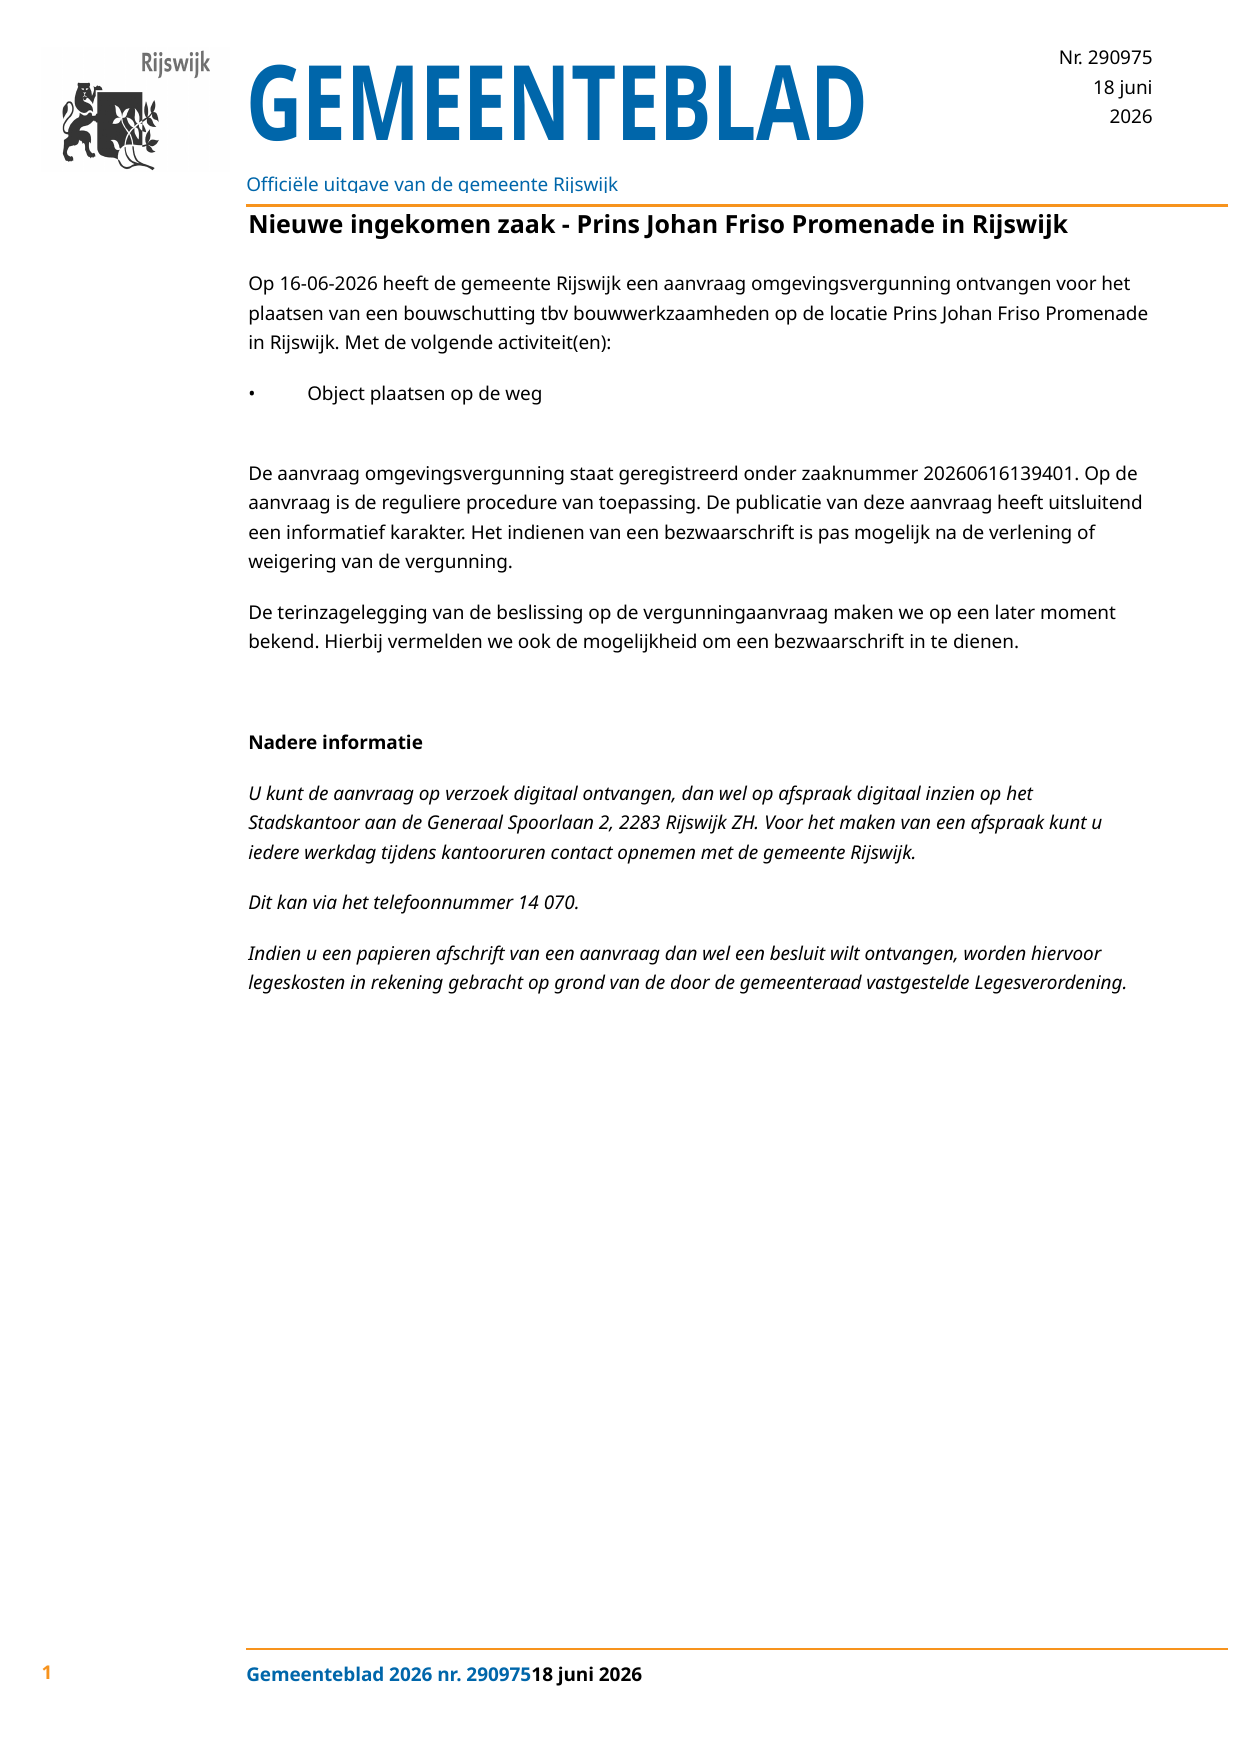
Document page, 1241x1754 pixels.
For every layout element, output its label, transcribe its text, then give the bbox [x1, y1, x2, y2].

text De terinzagelegging van de beslissing op de vergunningaanvraag maken we op een later moment bekend. Hierbij vermelden we ook de mogelijkheid om een bezwaarschrift in te dienen. [248, 599, 1152, 654]
picture [41, 47, 231, 172]
list Object plaatsen op de weg [248, 380, 1152, 406]
text Dit kan via het telefoonnummer 14 070. [248, 889, 1152, 915]
text Indien u een papieren afschrift van een aanvraag dan wel een besluit wilt ontvangen, worden hiervoor legeskosten in rekening gebracht op grond van de door de gemeenteraad vastgestelde Legesverordening. [248, 940, 1152, 995]
text Nieuwe ingekomen zaak - Prins Johan Friso Promenade in Rijswijk [248, 207, 1152, 241]
text U kunt de aanvraag op verzoek digitaal ontvangen, dan wel op afspraak digitaal inzien op het Stadskantoor aan de Generaal Spoorlaan 2, 2283 Rijswijk ZH. Voor het maken van een afspraak kunt u iedere werkdag tijdens kantooruren contact opnemen met de gemeente Rijswijk. [248, 780, 1152, 865]
text De aanvraag omgevingsvergunning staat geregistreerd onder zaaknummer 20260616139401. Op de aanvraag is de reguliere procedure van toepassing. De publicatie van deze aanvraag heeft uitsluitend een informatief karakter. Het indienen van een bezwaarschrift is pas mogelijk na de verlening of weigering van de vergunning. [248, 460, 1152, 574]
text Nadere informatie [248, 729, 1152, 755]
text Op 16-06-2026 heeft de gemeente Rijswijk een aanvraag omgevingsvergunning ontvangen voor het plaatsen van een bouwschutting tbv bouwwerkzaamheden op de locatie Prins Johan Friso Promenade in Rijswijk. Met de volgende activiteit(en): [248, 270, 1152, 355]
